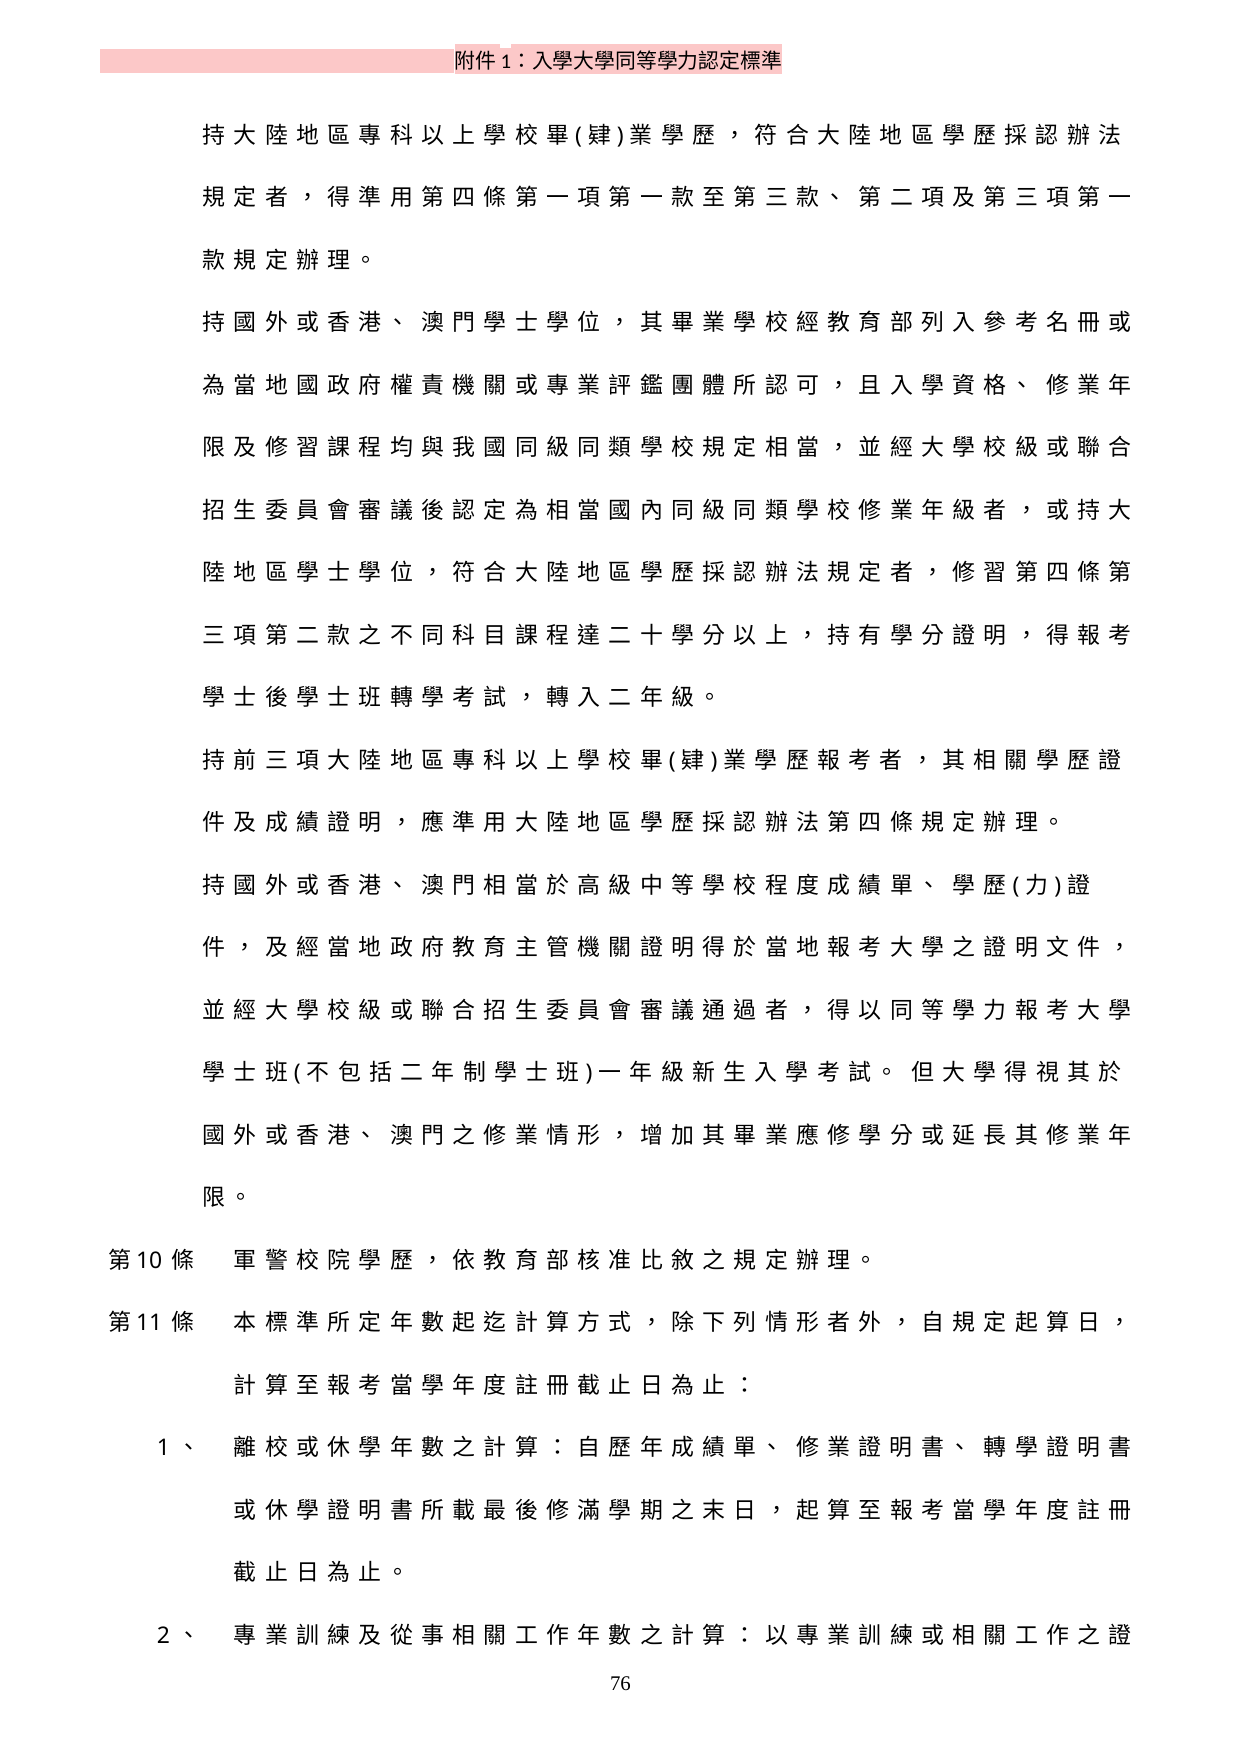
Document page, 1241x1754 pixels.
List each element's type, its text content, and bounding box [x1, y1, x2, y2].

text 持前三項大陸地區專科以上學校畢(肄)業學歷報考者，其相關學歷證件及成績證明，應準用大陸地區學歷採認辦法第四條規定辦理。 [193, 716, 1136, 841]
text 持大陸地區專科以上學校畢(肄)業學歷，符合大陸地區學歷採認辦法規定者，得準用第四條第一項第一款至第三款、第二項及第三項第一款規定辦理。 [193, 91, 1136, 279]
list 本標準所定年數起迄計算方式，除下列情形者外，自規定起算日，計算至報考當學年度註冊截止日為止： [104, 1279, 1136, 1404]
list 專業訓練及從事相關工作年數之計算：以專業訓練或相關工作之證 [149, 1591, 1136, 1654]
list 離校或休學年數之計算：自歷年成績單、修業證明書、轉學證明書或休學證明書所載最後修滿學期之末日，起算至報考當學年度註冊截止日為止。 [149, 1404, 1136, 1591]
list 軍警校院學歷，依教育部核准比敘之規定辦理。 [104, 1216, 1136, 1279]
text 持國外或香港、澳門學士學位，其畢業學校經教育部列入參考名冊或為當地國政府權責機關或專業評鑑團體所認可，且入學資格、修業年限及修習課程均與我國同級同類學校規定相當，並經大學校級或聯合招生委員會審議後認定為相當國內同級同類學校修業年級者，或持大陸地區學士學位，符合大陸地區學歷採認辦法規定者，修習第四條第三項第二款之不同科目課程達二十學分以上，持有學分證明，得報考學士後學士班轉學考試，轉入二年級。 [193, 279, 1136, 716]
text 持國外或香港、澳門相當於高級中等學校程度成績單、學歷(力)證件，及經當地政府教育主管機關證明得於當地報考大學之證明文件，並經大學校級或聯合招生委員會審議通過者，得以同等學力報考大學學士班(不包括二年制學士班)一年級新生入學考試。但大學得視其於國外或香港、澳門之修業情形，增加其畢業應修學分或延長其修業年限。 [193, 841, 1136, 1216]
